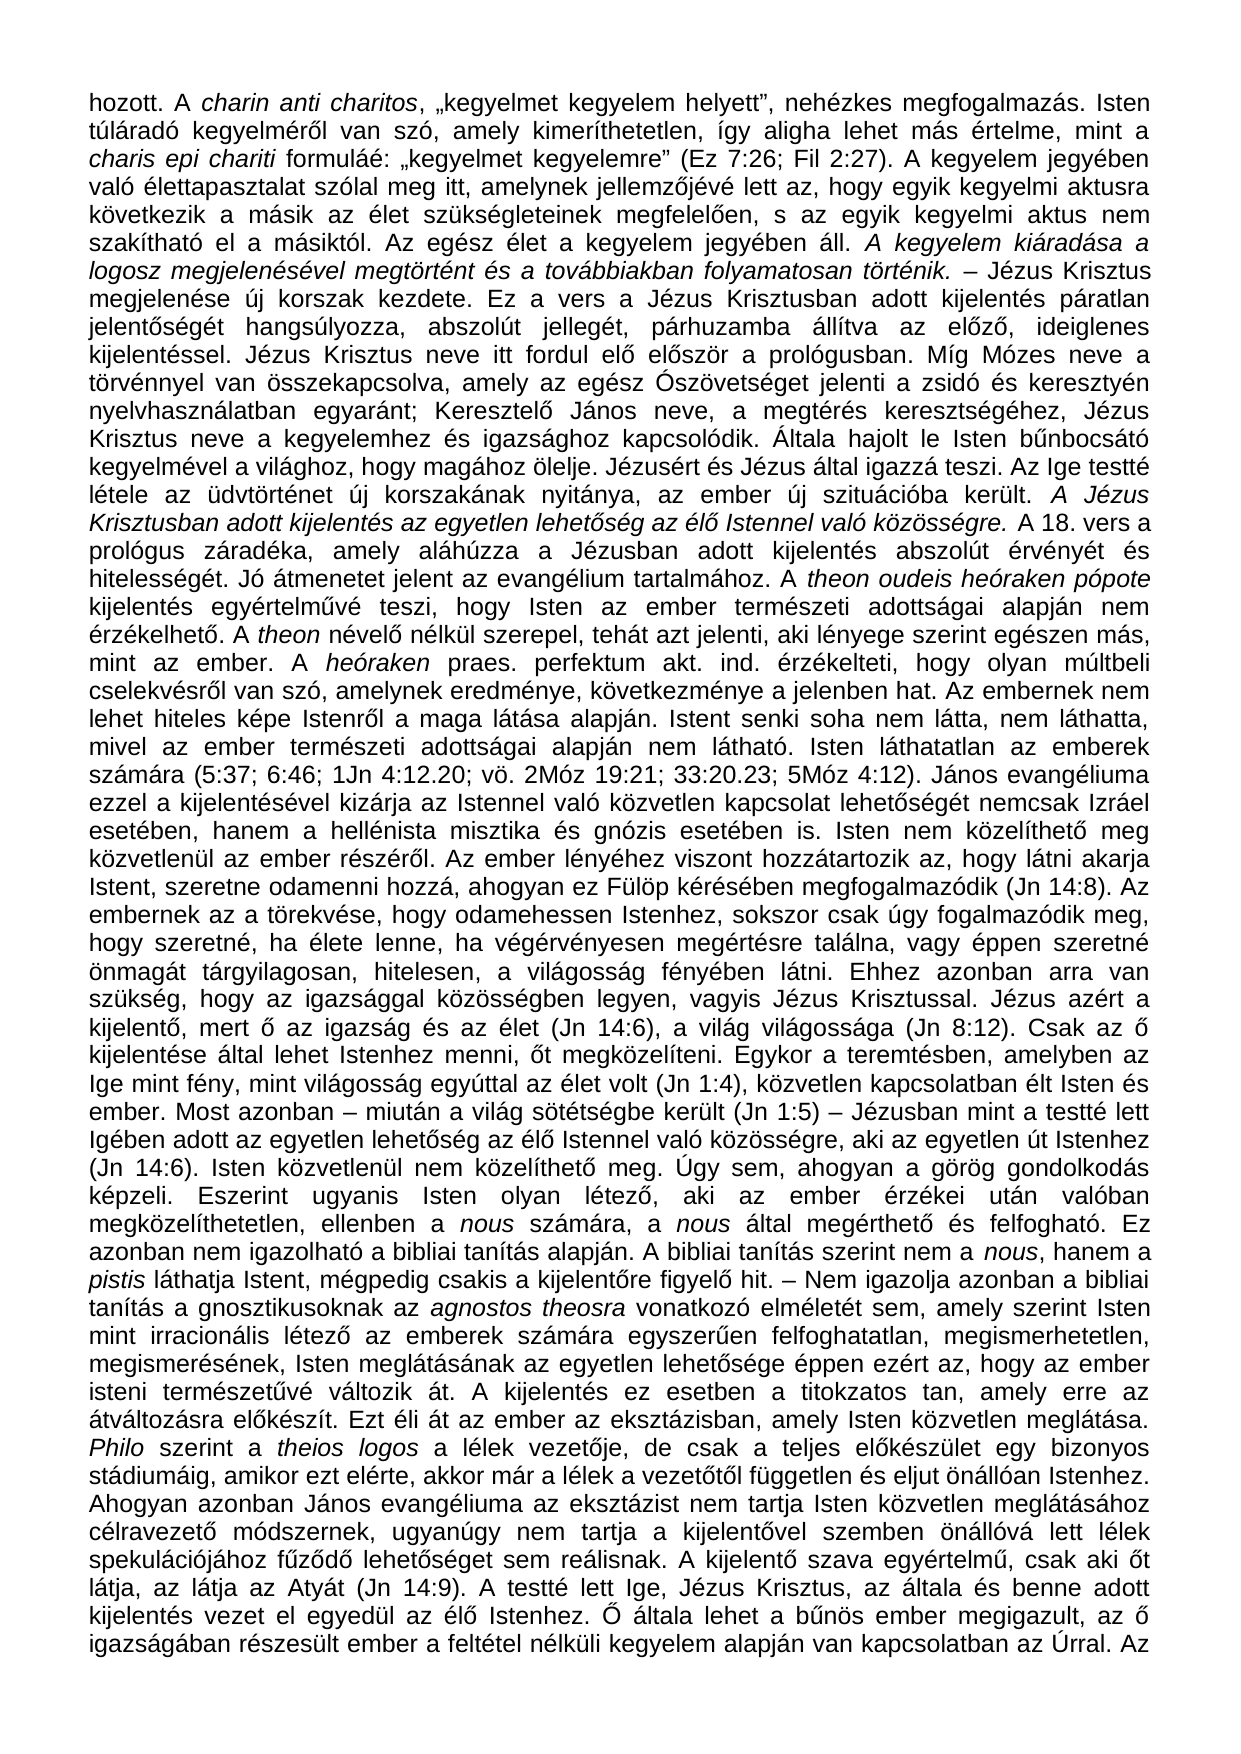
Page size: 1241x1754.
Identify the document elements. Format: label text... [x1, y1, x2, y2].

text hozott. A charin anti charitos, „kegyelmet kegyelem helyett”, nehézkes megfogalmazás. Isten túláradó kegyelméről van szó, amely kimeríthetetlen, így aligha lehet más értelme, mint a charis epi chariti formuláé: „kegyelmet kegyelemre” (Ez 7:26; Fil 2:27). A kegyelem jegyében való élettapasztalat szólal meg itt, amelynek jellemzőjévé lett az, hogy egyik kegyelmi aktusra következik a másik az élet szükségleteinek megfelelően, s az egyik kegyelmi aktus nem szakítható el a másiktól. Az egész élet a kegyelem jegyében áll. A kegyelem kiáradása a logosz megjelenésével megtörtént és a továbbiakban folyamatosan történik. – Jézus Krisztus megjelenése új korszak kezdete. Ez a vers a Jézus Krisztusban adott kijelentés páratlan jelentőségét hangsúlyozza, abszolút jellegét, párhuzamba állítva az előző, ideiglenes kijelentéssel. Jézus Krisztus neve itt fordul elő először a prológusban. Míg Mózes neve a törvénnyel van összekapcsolva, amely az egész Ószövetséget jelenti a zsidó és keresztyén nyelvhasználatban egyaránt; Keresztelő János neve, a megtérés keresztségéhez, Jézus Krisztus neve a kegyelemhez és igazsághoz kapcsolódik. Általa hajolt le Isten bűnbocsátó kegyelmével a világhoz, hogy magához ölelje. Jézusért és Jézus által igazzá teszi. Az Ige testté létele az üdvtörténet új korszakának nyitánya, az ember új szituációba került. A Jézus Krisztusban adott kijelentés az egyetlen lehetőség az élő Istennel való közösségre. A 18. vers a prológus záradéka, amely aláhúzza a Jézusban adott kijelentés abszolút érvényét és hitelességét. Jó átmenetet jelent az evangélium tartalmához. A theon oudeis heóraken pópote kijelentés egyértelművé teszi, hogy Isten az ember természeti adottságai alapján nem érzékelhető. A theon névelő nélkül szerepel, tehát azt jelenti, aki lényege szerint egészen más, mint az ember. A heóraken praes. perfektum akt. ind. érzékelteti, hogy olyan múltbeli cselekvésről van szó, amelynek eredménye, következménye a jelenben hat. Az embernek nem lehet hiteles képe Istenről a maga látása alapján. Istent senki soha nem látta, nem láthatta, mivel az ember természeti adottságai alapján nem látható. Isten láthatatlan az emberek számára (5:37; 6:46; 1Jn 4:12.20; vö. 2Móz 19:21; 33:20.23; 5Móz 4:12). János evangéliuma ezzel a kijelentésével kizárja az Istennel való közvetlen kapcsolat lehetőségét nemcsak Izráel esetében, hanem a hellénista misztika és gnózis esetében is. Isten nem közelíthető meg közvetlenül az ember részéről. Az ember lényéhez viszont hozzátartozik az, hogy látni akarja Istent, szeretne odamenni hozzá, ahogyan ez Fülöp kérésében megfogalmazódik (Jn 14:8). Az embernek az a törekvése, hogy odamehessen Istenhez, sokszor csak úgy fogalmazódik meg, hogy szeretné, ha élete lenne, ha végérvényesen megértésre találna, vagy éppen szeretné önmagát tárgyilagosan, hitelesen, a világosság fényében látni. Ehhez azonban arra van szükség, hogy az igazsággal közösségben legyen, vagyis Jézus Krisztussal. Jézus azért a kijelentő, mert ő az igazság és az élet (Jn 14:6), a világ világossága (Jn 8:12). Csak az ő kijelentése által lehet Istenhez menni, őt megközelíteni. Egykor a teremtésben, amelyben az Ige mint fény, mint világosság egyúttal az élet volt (Jn 1:4), közvetlen kapcsolatban élt Isten és ember. Most azonban – miután a világ sötétségbe került (Jn 1:5) – Jézusban mint a testté lett Igében adott az egyetlen lehetőség az élő Istennel való közösségre, aki az egyetlen út Istenhez (Jn 14:6). Isten közvetlenül nem közelíthető meg. Úgy sem, ahogyan a görög gondolkodás képzeli. Eszerint ugyanis Isten olyan létező, aki az ember érzékei után valóban megközelíthetetlen, ellenben a nous számára, a nous által megérthető és felfogható. Ez azonban nem igazolható a bibliai tanítás alapján. A bibliai tanítás szerint nem a nous, hanem a pistis láthatja Istent, mégpedig csakis a kijelentőre figyelő hit. – Nem igazolja azonban a bibliai tanítás a gnosztikusoknak az agnostos theosra vonatkozó elméletét sem, amely szerint Isten mint irracionális létező az emberek számára egyszerűen felfoghatatlan, megismerhetetlen, megismerésének, Isten meglátásának az egyetlen lehetősége éppen ezért az, hogy az ember isteni természetűvé változik át. A kijelentés ez esetben a titokzatos tan, amely erre az átváltozásra előkészít. Ezt éli át az ember az eksztázisban, amely Isten közvetlen meglátása. Philo szerint a theios logos a lélek vezetője, de csak a teljes előkészület egy bizonyos stádiumáig, amikor ezt elérte, akkor már a lélek a vezetőtől független és eljut önállóan Istenhez. Ahogyan azonban János evangéliuma az eksztázist nem tartja Isten közvetlen meglátásához célravezető módszernek, ugyanúgy nem tartja a kijelentővel szemben önállóvá lett lélek spekulációjához fűződő lehetőséget sem reálisnak. A kijelentő szava egyértelmű, csak aki őt látja, az látja az Atyát (Jn 14:9). A testté lett Ige, Jézus Krisztus, az általa és benne adott kijelentés vezet el egyedül az élő Istenhez. Ő általa lehet a bűnös ember megigazult, az ő igazságában részesült ember a feltétel nélküli kegyelem alapján van kapcsolatban az Úrral. Az [88, 88, 1152, 1658]
